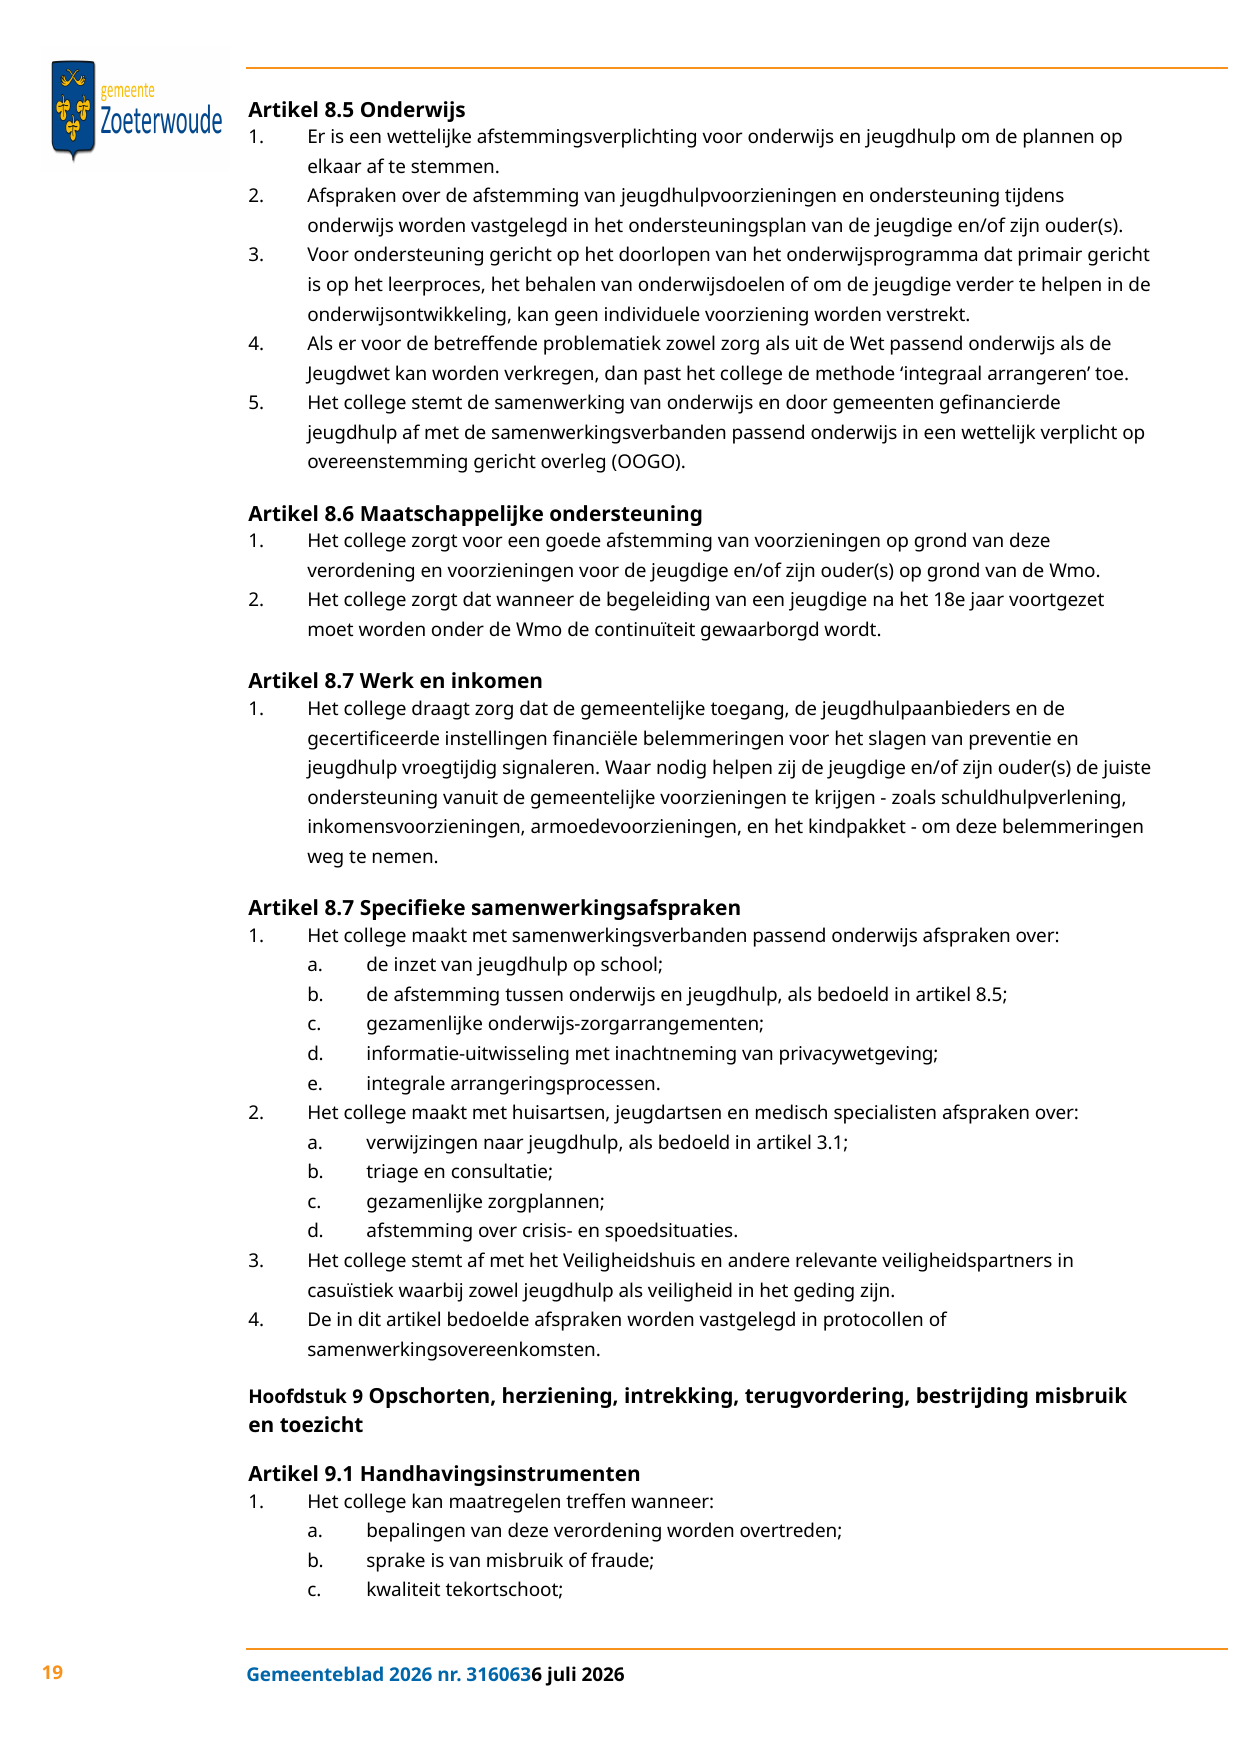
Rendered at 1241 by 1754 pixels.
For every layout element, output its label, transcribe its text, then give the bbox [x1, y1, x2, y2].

list Afspraken over de afstemming van jeugdhulpvoorzieningen en ondersteuning tijdens onderwijs worden vastgelegd in het ondersteuningsplan van de jeugdige en/of zijn ouder(s). [248, 182, 1152, 238]
text Artikel 8.7 Werk en inkomen [248, 667, 1152, 695]
list De in dit artikel bedoelde afspraken worden vastgelegd in protocollen of samenwerkingsovereenkomsten. [248, 1306, 1152, 1362]
list Het college stemt af met het Veiligheidshuis en andere relevante veiligheidspartners in casuïstiek waarbij zowel jeugdhulp als veiligheid in het geding zijn. [248, 1247, 1152, 1303]
list Er is een wettelijke afstemmingsverplichting voor onderwijs en jeugdhulp om de plannen op elkaar af te stemmen. [248, 123, 1152, 178]
list Het college kan maatregelen treffen wanneer: [248, 1488, 1152, 1513]
list verwijzingen naar jeugdhulp, als bedoeld in artikel 3.1; [307, 1129, 1152, 1155]
list Het college stemt de samenwerking van onderwijs en door gemeenten gefinancierde jeugdhulp af met de samenwerkingsverbanden passend onderwijs in een wettelijk verplicht op overeenstemming gericht overleg (OOGO). [248, 389, 1152, 474]
list gezamenlijke onderwijs-zorgarrangementen; [307, 1011, 1152, 1036]
list triage en consultatie; [307, 1158, 1152, 1184]
list Het college maakt met huisartsen, jeugdartsen en medisch specialisten afspraken over: [248, 1099, 1152, 1125]
text Hoofdstuk 9 Opschorten, herziening, intrekking, terugvordering, bestrijding misbruik en toezicht [248, 1382, 1152, 1438]
list de inzet van jeugdhulp op school; [307, 951, 1152, 977]
list Het college zorgt voor een goede afstemming van voorzieningen op grond van deze verordening en voorzieningen voor de jeugdige en/of zijn ouder(s) op grond van de Wmo. [248, 527, 1152, 583]
list sprake is van misbruik of fraude; [307, 1547, 1152, 1573]
list afstemming over crisis- en spoedsituaties. [307, 1218, 1152, 1243]
list Als er voor de betreffende problematiek zowel zorg als uit de Wet passend onderwijs als de Jeugdwet kan worden verkregen, dan past het college de methode ‘integraal arrangeren’ toe. [248, 330, 1152, 386]
text Artikel 8.6 Maatschappelijke ondersteuning [248, 499, 1152, 527]
list Voor ondersteuning gericht op het doorlopen van het onderwijsprogramma dat primair gericht is op het leerproces, het behalen van onderwijsdoelen of om de jeugdige verder te helpen in de onderwijsontwikkeling, kan geen individuele voorziening worden verstrekt. [248, 242, 1152, 326]
text Artikel 9.1 Handhavingsinstrumenten [248, 1459, 1152, 1488]
text Artikel 8.5 Onderwijs [248, 95, 1152, 123]
list de afstemming tussen onderwijs en jeugdhulp, als bedoeld in artikel 8.5; [307, 981, 1152, 1007]
list Het college zorgt dat wanneer de begeleiding van een jeugdige na het 18e jaar voortgezet moet worden onder de Wmo de continuïteit gewaarborgd wordt. [248, 587, 1152, 642]
text Artikel 8.7 Specifieke samenwerkingsafspraken [248, 893, 1152, 922]
list Het college draagt zorg dat de gemeentelijke toegang, de jeugdhulpaanbieders en de gecertificeerde instellingen financiële belemmeringen voor het slagen van preventie en jeugdhulp vroegtijdig signaleren. Waar nodig helpen zij de jeugdige en/of zijn ouder(s) de juiste ondersteuning vanuit de gemeentelijke voorzieningen te krijgen - zoals schuldhulpverlening, inkomensvoorzieningen, armoedevoorzieningen, en het kindpakket - om deze belemmeringen weg te nemen. [248, 695, 1152, 869]
list Het college maakt met samenwerkingsverbanden passend onderwijs afspraken over: [248, 922, 1152, 948]
list bepalingen van deze verordening worden overtreden; [307, 1517, 1152, 1543]
list kwaliteit tekortschoot; [307, 1577, 1152, 1602]
list integrale arrangeringsprocessen. [307, 1070, 1152, 1096]
list gezamenlijke zorgplannen; [307, 1188, 1152, 1214]
list informatie-uitwisseling met inachtneming van privacywetgeving; [307, 1040, 1152, 1066]
picture [41, 47, 231, 172]
